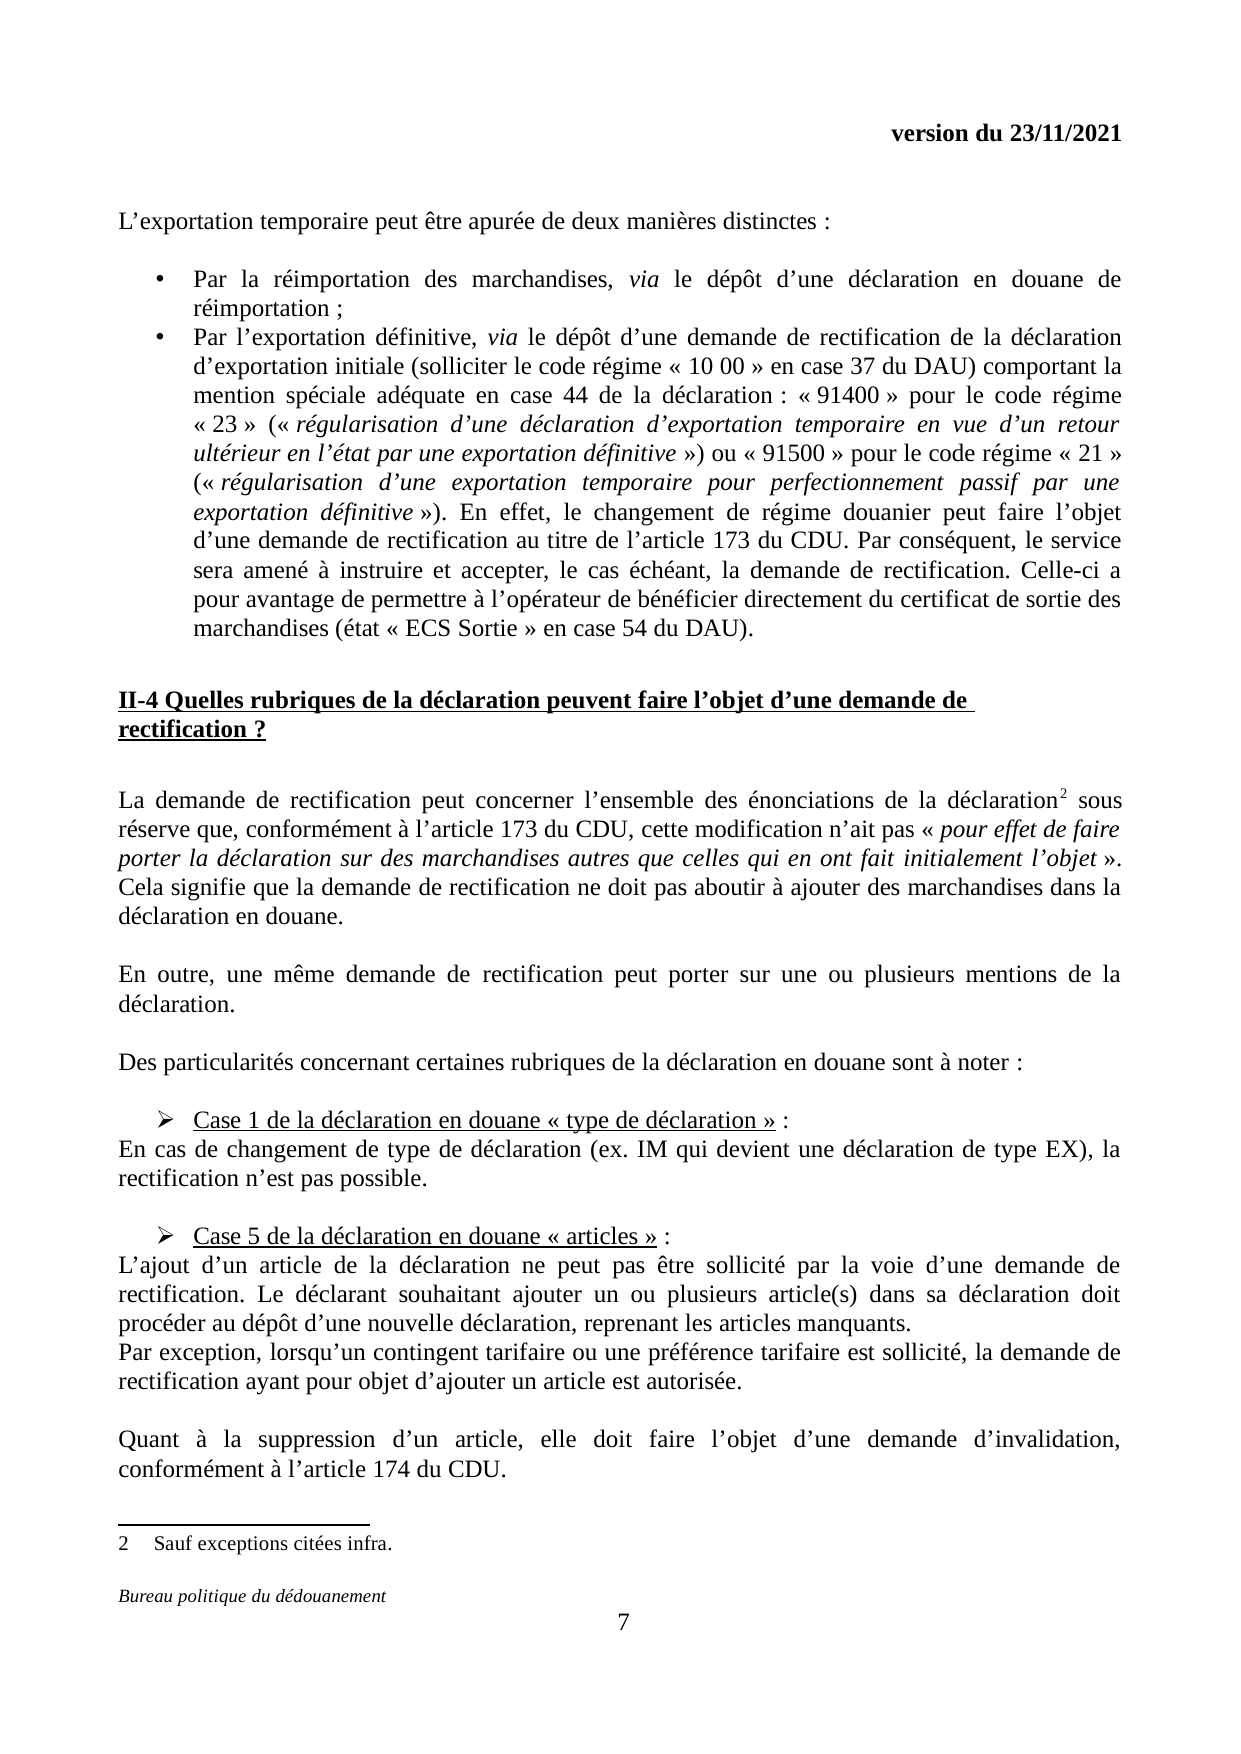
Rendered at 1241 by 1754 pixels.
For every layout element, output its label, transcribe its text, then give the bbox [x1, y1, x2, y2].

list Par l’exportation définitive, via le dépôt d’une demande de rectification de la déclaration d’exportation initiale (solliciter le code régime « 10 00 » en case 37 du DAU) comportant la mention spéciale adéquate en case 44 de la déclaration : « 91400 » pour le code régime « 23 » (« régularisation d’une déclaration d’exportation temporaire en vue d’un retour ultérieur en l’état par une exportation définitive ») ou « 91500 » pour le code régime « 21 » (« régularisation d’une exportation temporaire pour perfectionnement passif par une exportation définitive »). En effet, le changement de régime douanier peut faire l’objet d’une demande de rectification au titre de l’article 173 du CDU. Par conséquent, le service sera amené à instruire et accepter, le cas échéant, la demande de rectification. Celle-ci a pour avantage de permettre à l’opérateur de bénéficier directement du certificat de sortie des marchandises (état « ECS Sortie » en case 54 du DAU). [156, 322, 1122, 642]
text Quant à la suppression d’un article, elle doit faire l’objet d’une demande d’invalidation, conformément à l’article 174 du CDU. [118, 1424, 1122, 1482]
text L’exportation temporaire peut être apurée de deux manières distinctes : [118, 206, 1122, 235]
text Des particularités concernant certaines rubriques de la déclaration en douane sont à noter : [118, 1047, 1122, 1076]
text En outre, une même demande de rectification peut porter sur une ou plusieurs mentions de la déclaration. [118, 959, 1122, 1017]
list Case 1 de la déclaration en douane « type de déclaration » : [156, 1105, 1122, 1134]
text Par exception, lorsqu’un contingent tarifaire ou une préférence tarifaire est sollicité, la demande de rectification ayant pour objet d’ajouter un article est autorisée. [118, 1337, 1122, 1395]
subtitle II-4 Quelles rubriques de la déclaration peuvent faire l’objet d’une demande de rectification ? [118, 685, 1122, 743]
text La demande de rectification peut concerner l’ensemble des énonciations de la déclaration sous réserve que, conformément à l’article 173 du CDU, cette modification n’ait pas « pour effet de faire porter la déclaration sur des marchandises autres que celles qui en ont fait initialement l’objet ». Cela signifie que la demande de rectification ne doit pas aboutir à ajouter des marchandises dans la déclaration en douane. [118, 785, 1122, 930]
text En cas de changement de type de déclaration (ex. IM qui devient une déclaration de type EX), la rectification n’est pas possible. [118, 1134, 1122, 1192]
list Case 5 de la déclaration en douane « articles » : [156, 1221, 1122, 1250]
list L’ajout d’un article de la déclaration ne peut pas être sollicité par la voie d’une demande de rectification. Le déclarant souhaitant ajouter un ou plusieurs article(s) dans sa déclaration doit procéder au dépôt d’une nouvelle déclaration, reprenant les articles manquants. [118, 1250, 1122, 1337]
text Sauf exceptions citées infra. [118, 1531, 1122, 1555]
list Par la réimportation des marchandises, via le dépôt d’une déclaration en douane de réimportation ; [156, 264, 1122, 322]
